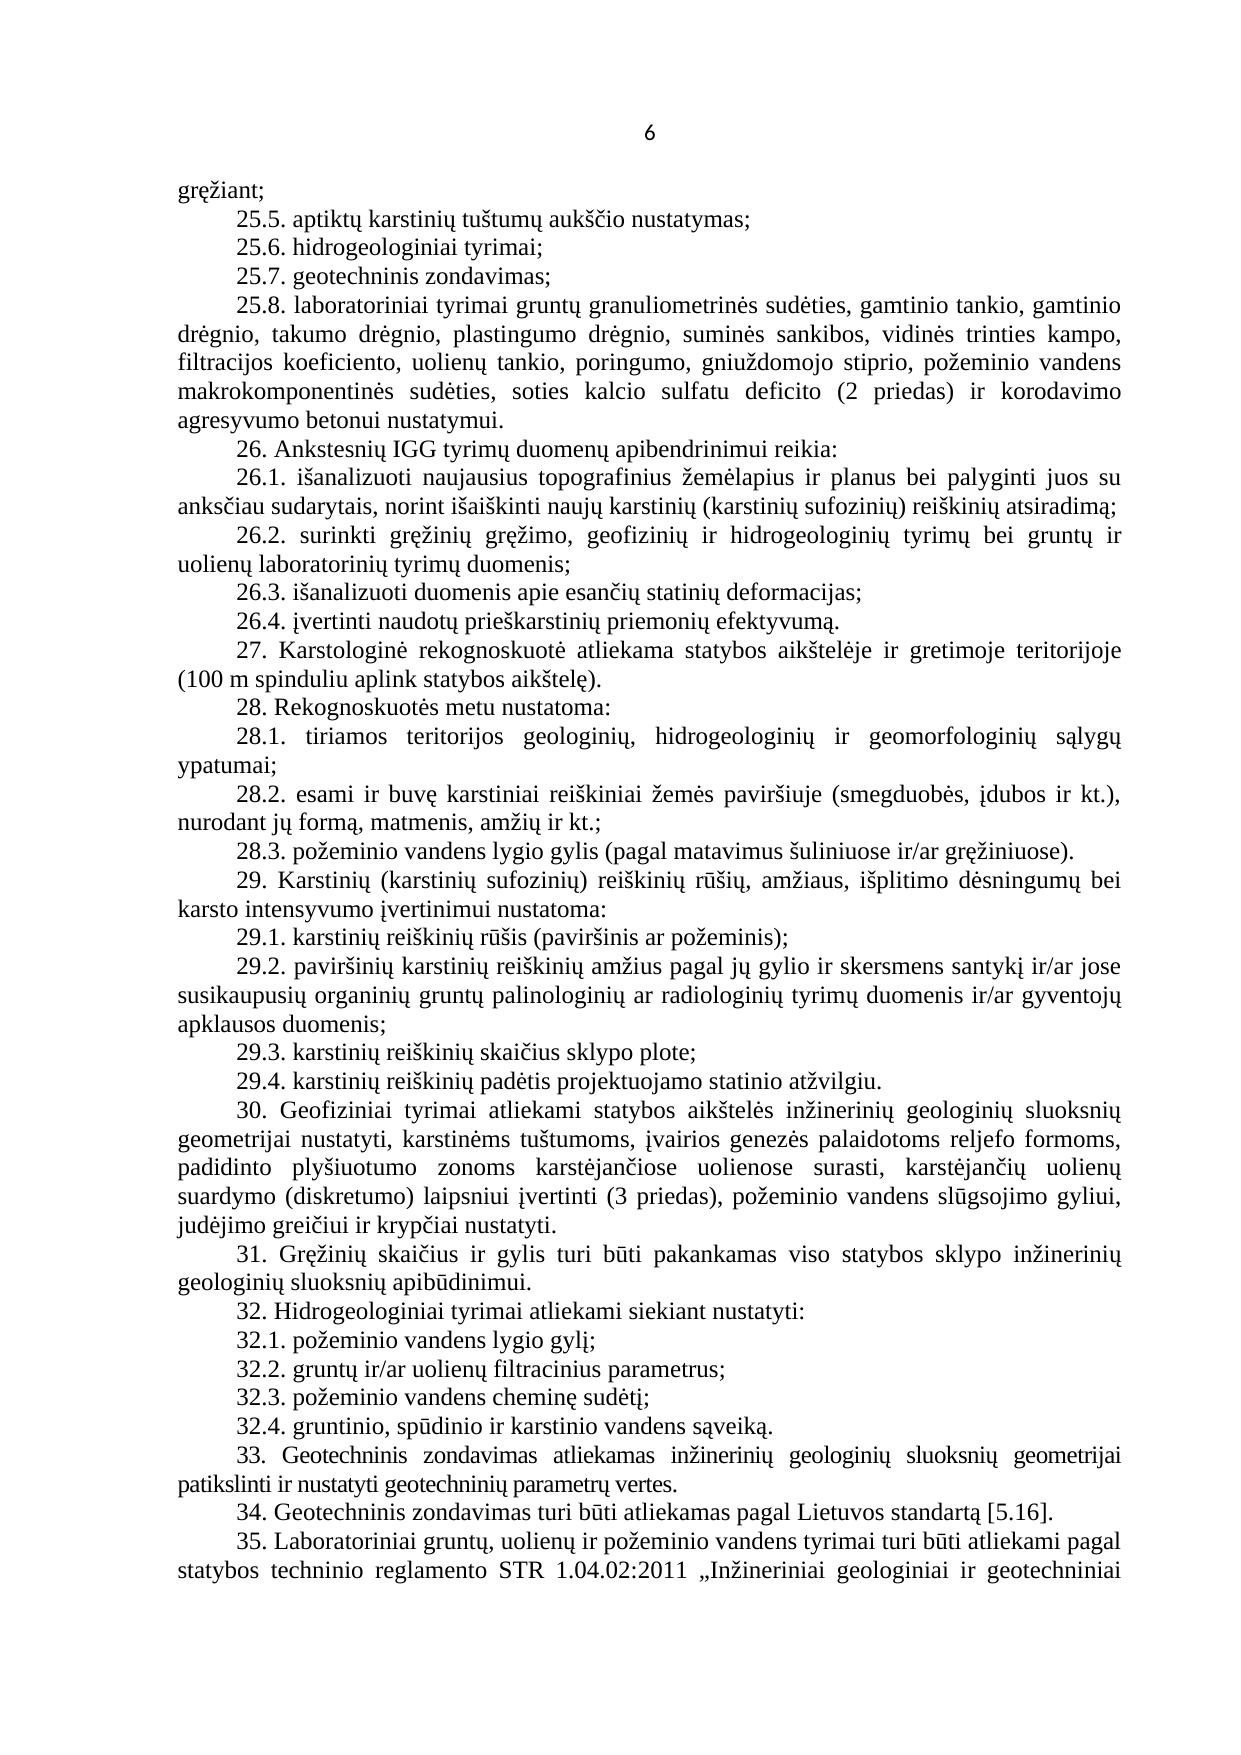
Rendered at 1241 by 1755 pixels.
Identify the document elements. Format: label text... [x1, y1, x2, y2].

text 32.4. gruntinio, spūdinio ir karstinio vandens sąveiką. [177, 1411, 1122, 1440]
text 32.3. požeminio vandens cheminę sudėtį; [177, 1382, 1122, 1411]
text 25.6. hidrogeologiniai tyrimai; [177, 232, 1122, 261]
text gręžiant; [177, 175, 1122, 204]
text 33. Geotechninis zondavimas atliekamas inžinerinių geologinių sluoksnių geometrijai patikslinti ir nustatyti geotechninių parametrų vertes. [177, 1440, 1122, 1497]
text 25.5. aptiktų karstinių tuštumų aukščio nustatymas; [177, 204, 1122, 232]
text 26.2. surinkti gręžinių gręžimo, geofizinių ir hidrogeologinių tyrimų bei gruntų ir uolienų laboratorinių tyrimų duomenis; [177, 520, 1122, 577]
text 26. Ankstesnių IGG tyrimų duomenų apibendrinimui reikia: [177, 434, 1122, 462]
text 32. Hidrogeologiniai tyrimai atliekami siekiant nustatyti: [177, 1296, 1122, 1325]
text 29.3. karstinių reiškinių skaičius sklypo plote; [177, 1037, 1122, 1066]
text 35. Laboratoriniai gruntų, uolienų ir požeminio vandens tyrimai turi būti atliekami pagal statybos techninio reglamento STR 1.04.02:2011 „Inžineriniai geologiniai ir geotechniniai [177, 1526, 1122, 1584]
text 26.3. išanalizuoti duomenis apie esančių statinių deformacijas; [177, 577, 1122, 606]
text 32.2. gruntų ir/ar uolienų filtracinius parametrus; [177, 1354, 1122, 1382]
text 27. Karstologinė rekognoskuotė atliekama statybos aikštelėje ir gretimoje teritorijoje (100 m spinduliu aplink statybos aikštelę). [177, 635, 1122, 692]
text 26.4. įvertinti naudotų prieškarstinių priemonių efektyvumą. [177, 606, 1122, 635]
text 29.4. karstinių reiškinių padėtis projektuojamo statinio atžvilgiu. [177, 1066, 1122, 1095]
text 28.1. tiriamos teritorijos geologinių, hidrogeologinių ir geomorfologinių sąlygų ypatumai; [177, 721, 1122, 779]
text 26.1. išanalizuoti naujausius topografinius žemėlapius ir planus bei palyginti juos su anksčiau sudarytais, norint išaiškinti naujų karstinių (karstinių sufozinių) reiškinių atsiradimą; [177, 462, 1122, 520]
text 28.2. esami ir buvę karstiniai reiškiniai žemės paviršiuje (smegduobės, įdubos ir kt.), nurodant jų formą, matmenis, amžių ir kt.; [177, 779, 1122, 836]
text 32.1. požeminio vandens lygio gylį; [177, 1325, 1122, 1354]
text 31. Gręžinių skaičius ir gylis turi būti pakankamas viso statybos sklypo inžinerinių geologinių sluoksnių apibūdinimui. [177, 1239, 1122, 1296]
text 29. Karstinių (karstinių sufozinių) reiškinių rūšių, amžiaus, išplitimo dėsningumų bei karsto intensyvumo įvertinimui nustatoma: [177, 865, 1122, 922]
text 34. Geotechninis zondavimas turi būti atliekamas pagal Lietuvos standartą [5.16]. [177, 1497, 1122, 1526]
text 29.2. paviršinių karstinių reiškinių amžius pagal jų gylio ir skersmens santykį ir/ar jose susikaupusių organinių gruntų palinologinių ar radiologinių tyrimų duomenis ir/ar gyventojų apklausos duomenis; [177, 951, 1122, 1037]
text 25.7. geotechninis zondavimas; [177, 261, 1122, 290]
text 28.3. požeminio vandens lygio gylis (pagal matavimus šuliniuose ir/ar gręžiniuose). [177, 836, 1122, 865]
text 25.8. laboratoriniai tyrimai gruntų granuliometrinės sudėties, gamtinio tankio, gamtinio drėgnio, takumo drėgnio, plastingumo drėgnio, suminės sankibos, vidinės trinties kampo, filtracijos koeficiento, uolienų tankio, poringumo, gniuždomojo stiprio, požeminio vandens makrokomponentinės sudėties, soties kalcio sulfatu deficito (2 priedas) ir korodavimo agresyvumo betonui nustatymui. [177, 290, 1122, 434]
text 29.1. karstinių reiškinių rūšis (paviršinis ar požeminis); [177, 922, 1122, 951]
text 28. Rekognoskuotės metu nustatoma: [177, 692, 1122, 721]
text 30. Geofiziniai tyrimai atliekami statybos aikštelės inžinerinių geologinių sluoksnių geometrijai nustatyti, karstinėms tuštumoms, įvairios genezės palaidotoms reljefo formoms, padidinto plyšiuotumo zonoms karstėjančiose uolienose surasti, karstėjančių uolienų suardymo (diskretumo) laipsniui įvertinti (3 priedas), požeminio vandens slūgsojimo gyliui, judėjimo greičiui ir krypčiai nustatyti. [177, 1095, 1122, 1239]
